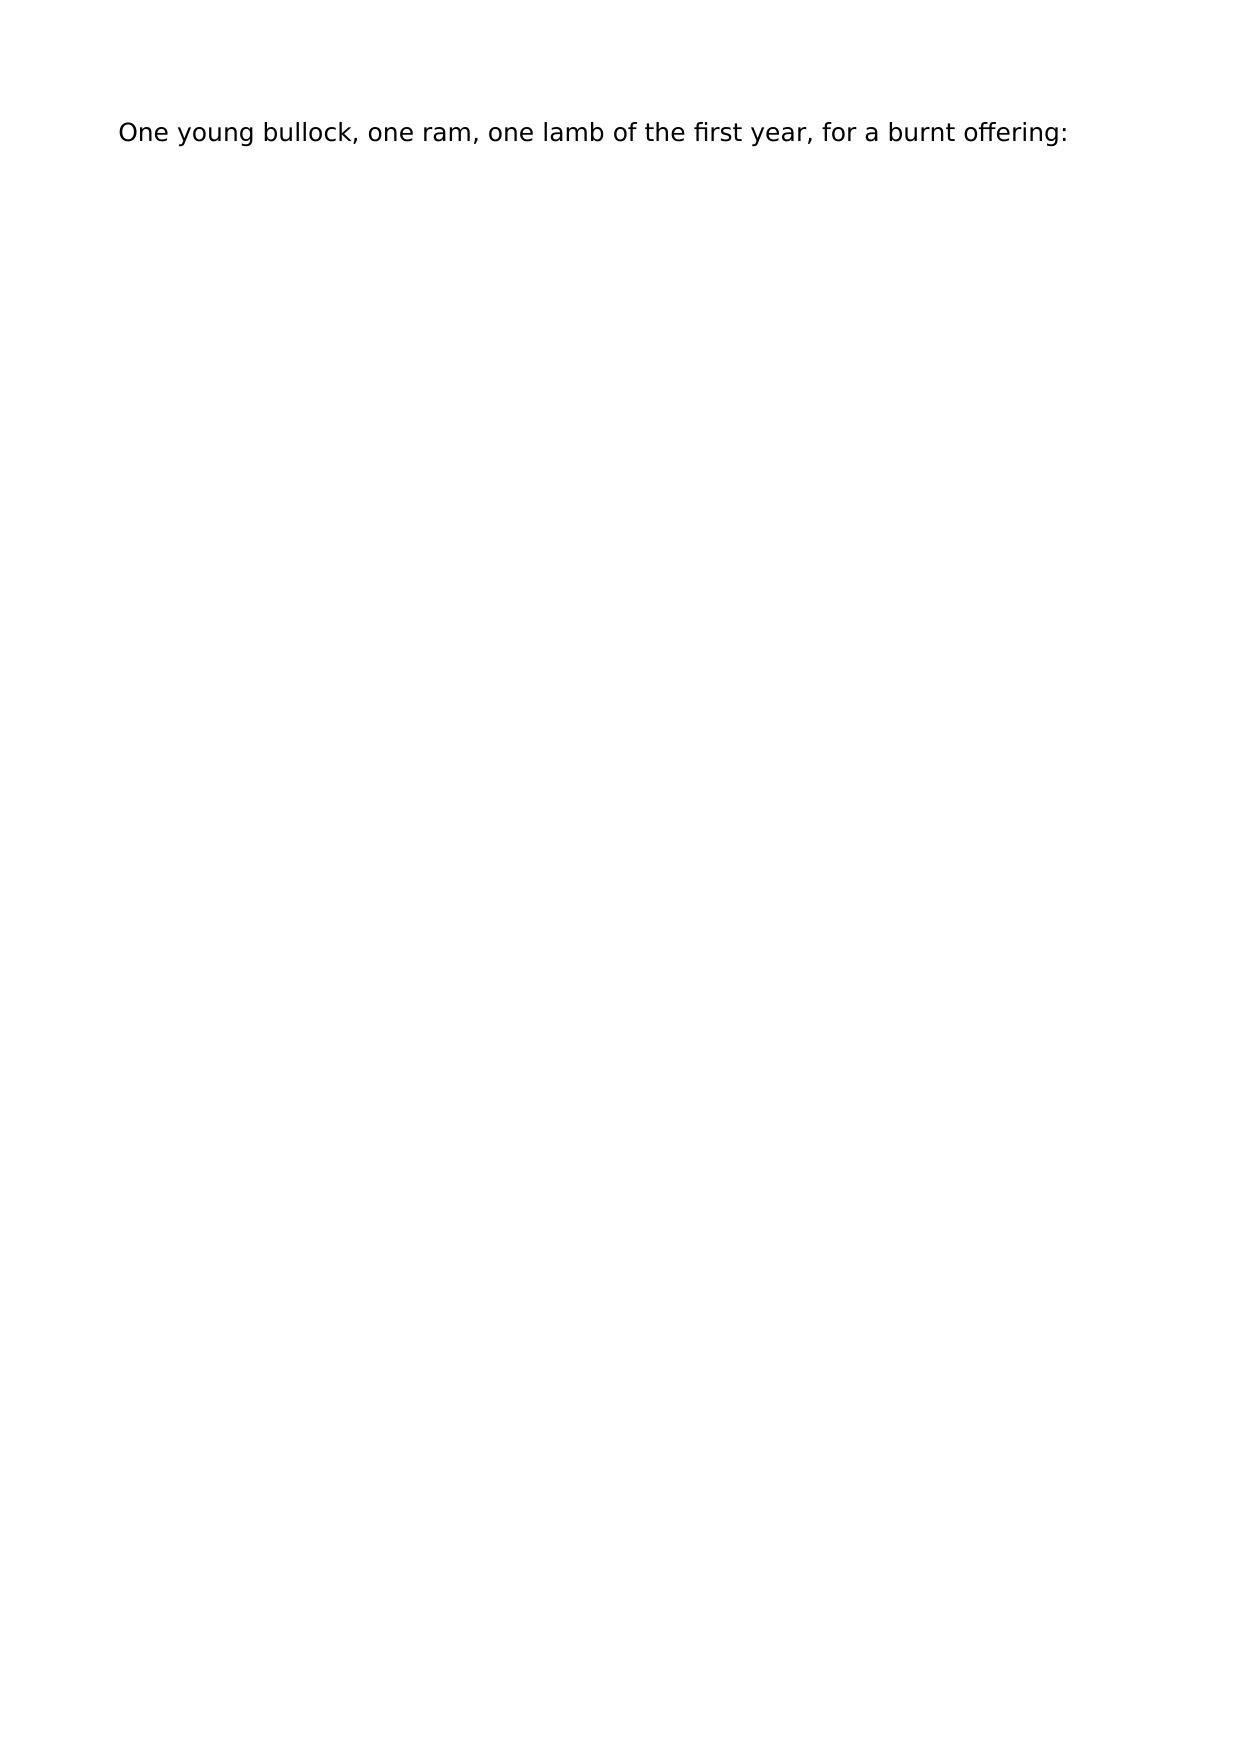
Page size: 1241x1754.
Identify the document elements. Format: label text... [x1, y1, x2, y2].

text One young bullock, one ram, one lamb of the first year, for a burnt offering: [118, 118, 1122, 147]
